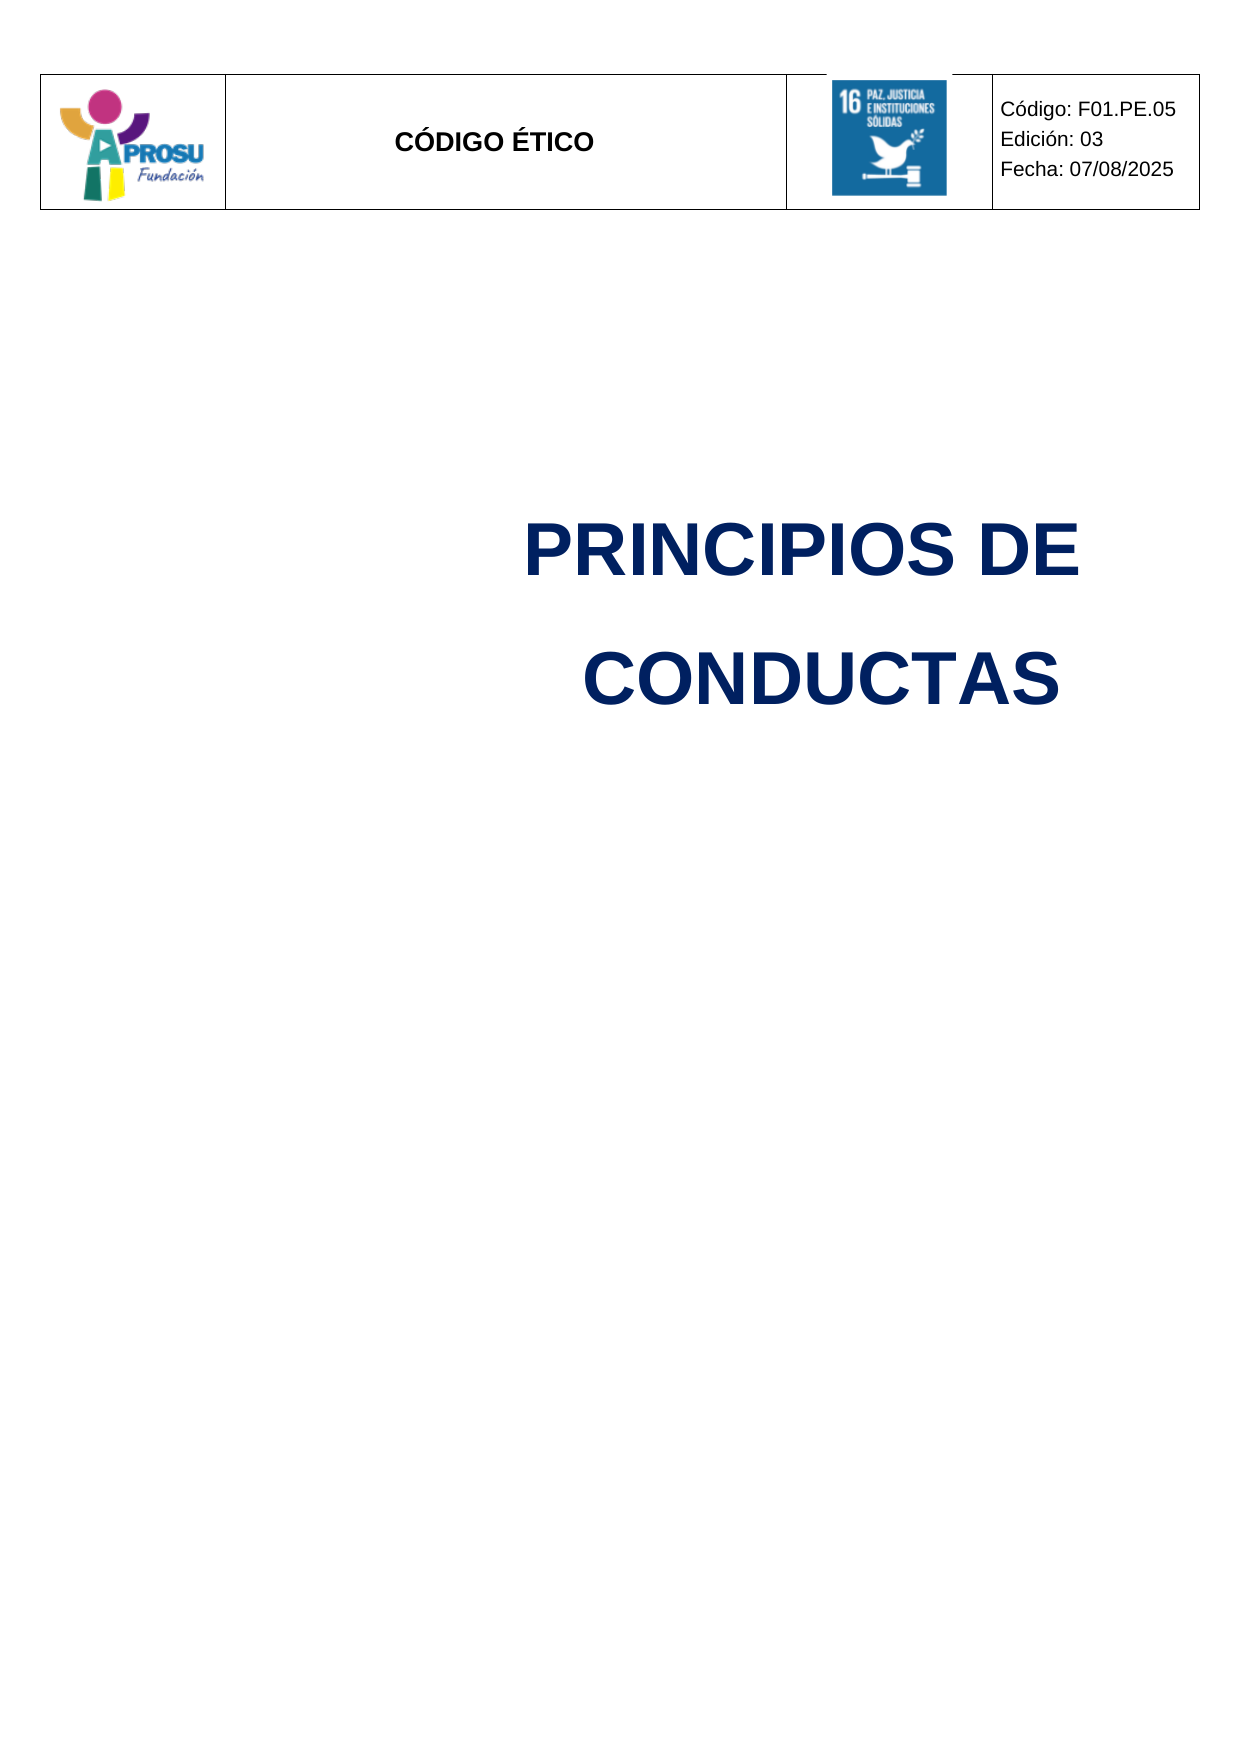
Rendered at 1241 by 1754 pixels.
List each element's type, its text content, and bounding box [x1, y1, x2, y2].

text PRINCIPIOS DE CONDUCTAS [145, 504, 1082, 720]
